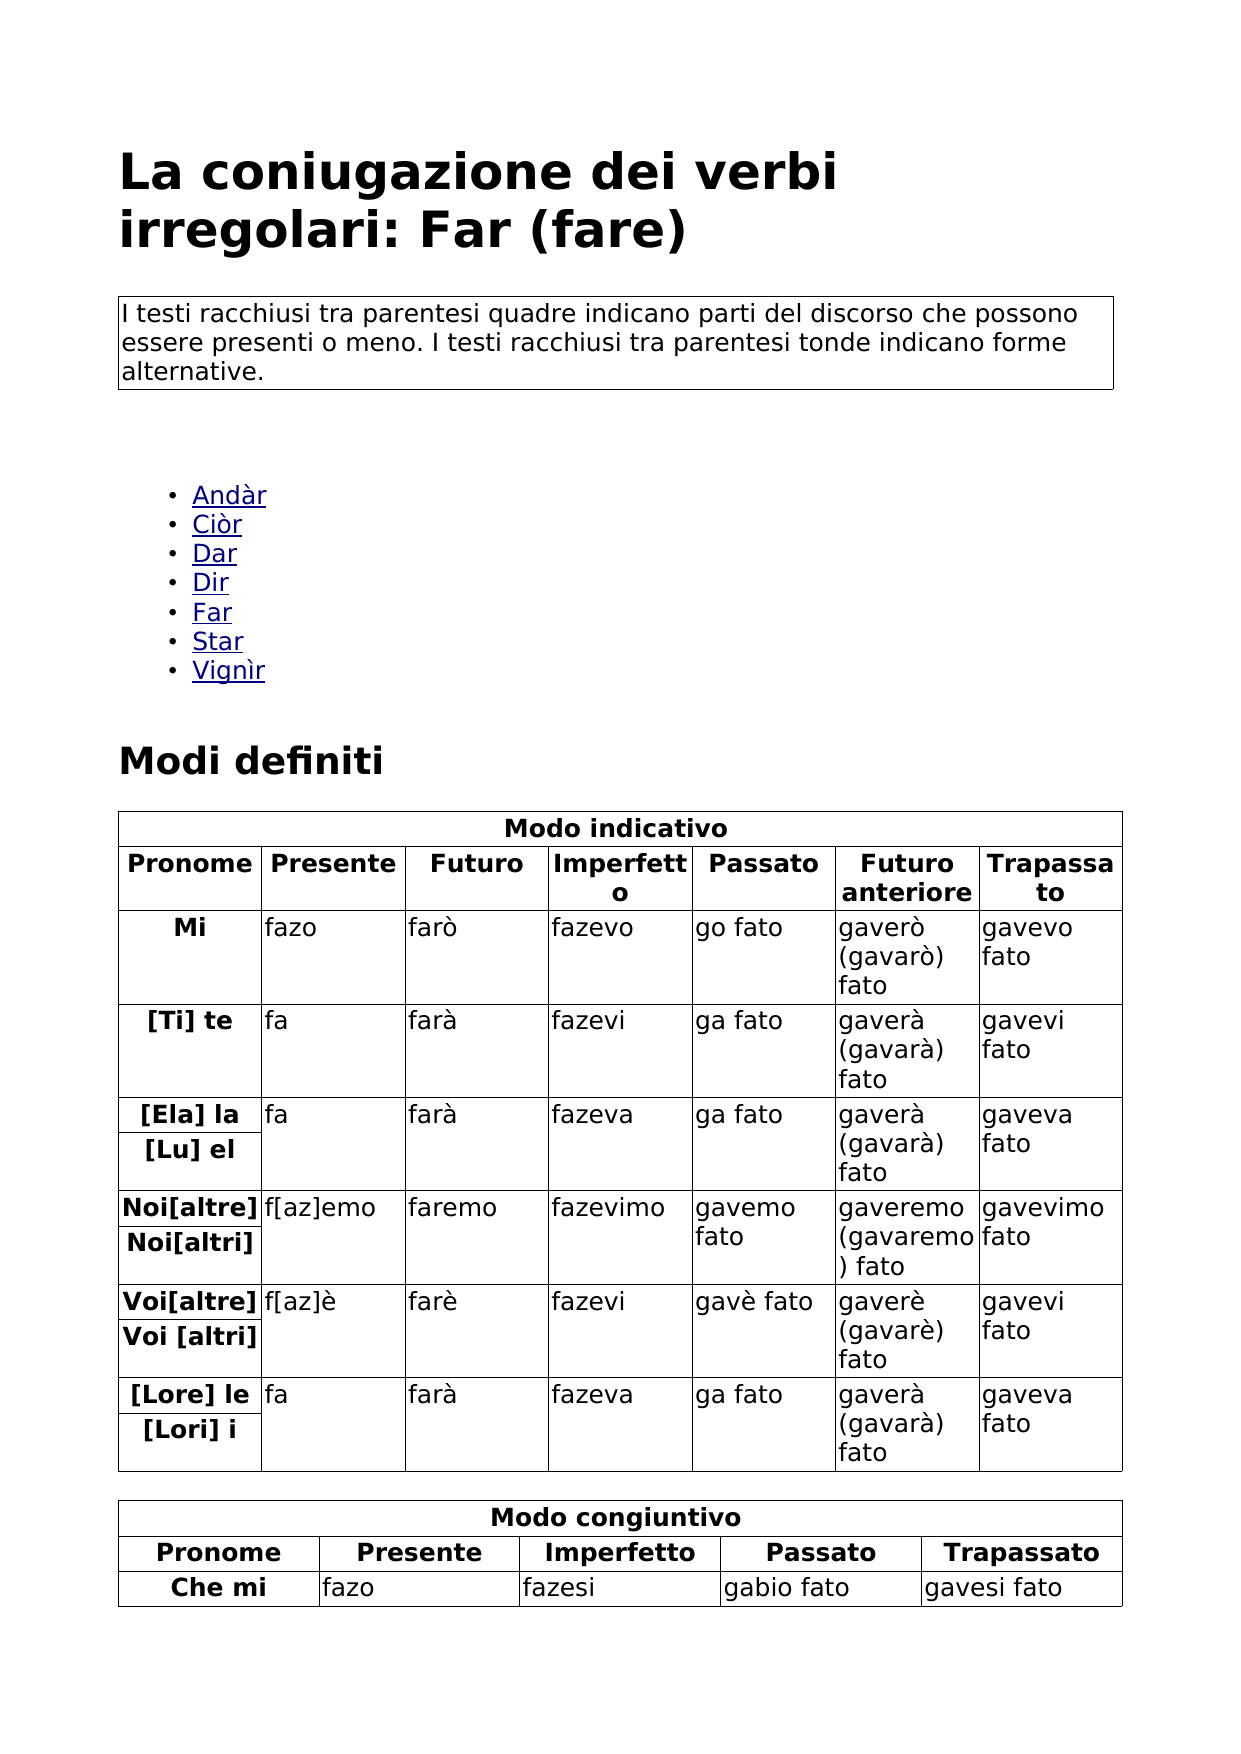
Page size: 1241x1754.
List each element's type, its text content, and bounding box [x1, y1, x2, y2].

table_cell [Lu] el [119, 1133, 261, 1190]
table_cell Che mi [119, 1572, 319, 1606]
table_cell farò [406, 911, 548, 1003]
table_cell fazevi [549, 1285, 692, 1377]
table_cell farà [406, 1378, 548, 1471]
list Dar [177, 539, 1122, 569]
table_cell Voi[altre] [119, 1285, 261, 1319]
list Vignìr [177, 656, 1122, 685]
table_cell gaverò (gavarò) fato [836, 911, 979, 1003]
table_cell fa [262, 1098, 405, 1190]
table_cell Noi[altri] [119, 1227, 261, 1284]
table_cell fazo [320, 1572, 519, 1606]
table_cell Presente [320, 1537, 519, 1571]
table_cell Mi [119, 911, 261, 1003]
table_cell faremo [406, 1191, 548, 1284]
list Star [177, 627, 1122, 656]
table_header I testi racchiusi tra parentesi quadre indicano parti del discorso che possono essere presenti o meno. I testi racchiusi tra parentesi tonde indicano forme alternative. [119, 297, 1113, 389]
table_cell [Lore] le [119, 1378, 261, 1412]
table_cell fazo [262, 911, 405, 1003]
table_cell gavè fato [693, 1285, 835, 1377]
table_cell gaveremo (gavaremo) fato [836, 1191, 979, 1284]
table_cell fazevimo [549, 1191, 692, 1284]
table_cell gavemo fato [693, 1191, 835, 1284]
table_cell [Lori] i [119, 1414, 261, 1471]
table_cell gabio fato [721, 1572, 921, 1606]
table_cell Pronome [119, 847, 261, 910]
table_cell Futuro [406, 847, 548, 910]
table_cell gaveva fato [980, 1378, 1122, 1471]
table_cell Passato [721, 1537, 921, 1571]
table_cell [Ela] la [119, 1098, 261, 1132]
table_cell gaverè (gavarè) fato [836, 1285, 979, 1377]
list Andàr [177, 481, 1122, 510]
table_cell Pronome [119, 1537, 319, 1571]
table_cell farà [406, 1098, 548, 1190]
table_cell Imperfetto [520, 1537, 720, 1571]
table_cell gavesi fato [922, 1572, 1122, 1606]
table_cell Trapassato [922, 1537, 1122, 1571]
table_cell Imperfetto [549, 847, 692, 910]
table_cell farà [406, 1005, 548, 1097]
list Ciòr [177, 510, 1122, 539]
table_cell gaverà (gavarà) fato [836, 1005, 979, 1097]
table_cell Trapassato [980, 847, 1122, 910]
table_header Modo congiuntivo [119, 1501, 1122, 1536]
table_cell f[az]è [262, 1285, 405, 1377]
list Far [177, 598, 1122, 627]
table_cell ga fato [693, 1005, 835, 1097]
table_cell gaverà (gavarà) fato [836, 1098, 979, 1190]
table_cell Presente [262, 847, 405, 910]
table_cell f[az]emo [262, 1191, 405, 1284]
table_cell Voi [altri] [119, 1320, 261, 1377]
table_cell gavevi fato [980, 1005, 1122, 1097]
table_header Modo indicativo [119, 812, 1122, 846]
subtitle La coniugazione dei verbi irregolari: Far (fare) [118, 143, 1122, 259]
table_cell farè [406, 1285, 548, 1377]
subtitle Modi definiti [118, 740, 1122, 783]
table_cell gavevi fato [980, 1285, 1122, 1377]
table_cell gaverà (gavarà) fato [836, 1378, 979, 1471]
table_cell go fato [693, 911, 835, 1003]
table_cell fazesi [520, 1572, 720, 1606]
table_cell ga fato [693, 1378, 835, 1471]
table_cell fazeva [549, 1098, 692, 1190]
table_cell [Ti] te [119, 1005, 261, 1097]
table_cell fazevi [549, 1005, 692, 1097]
table_cell ga fato [693, 1098, 835, 1190]
table_cell Noi[altre] [119, 1191, 261, 1226]
table_cell fazeva [549, 1378, 692, 1471]
table_cell gavevo fato [980, 911, 1122, 1003]
table_cell Passato [693, 847, 835, 910]
table_cell fazevo [549, 911, 692, 1003]
list Dir [177, 569, 1122, 598]
table_cell gaveva fato [980, 1098, 1122, 1190]
table_cell gavevimo fato [980, 1191, 1122, 1284]
table_cell fa [262, 1378, 405, 1471]
table_cell Futuro anteriore [836, 847, 979, 910]
table_cell fa [262, 1005, 405, 1097]
